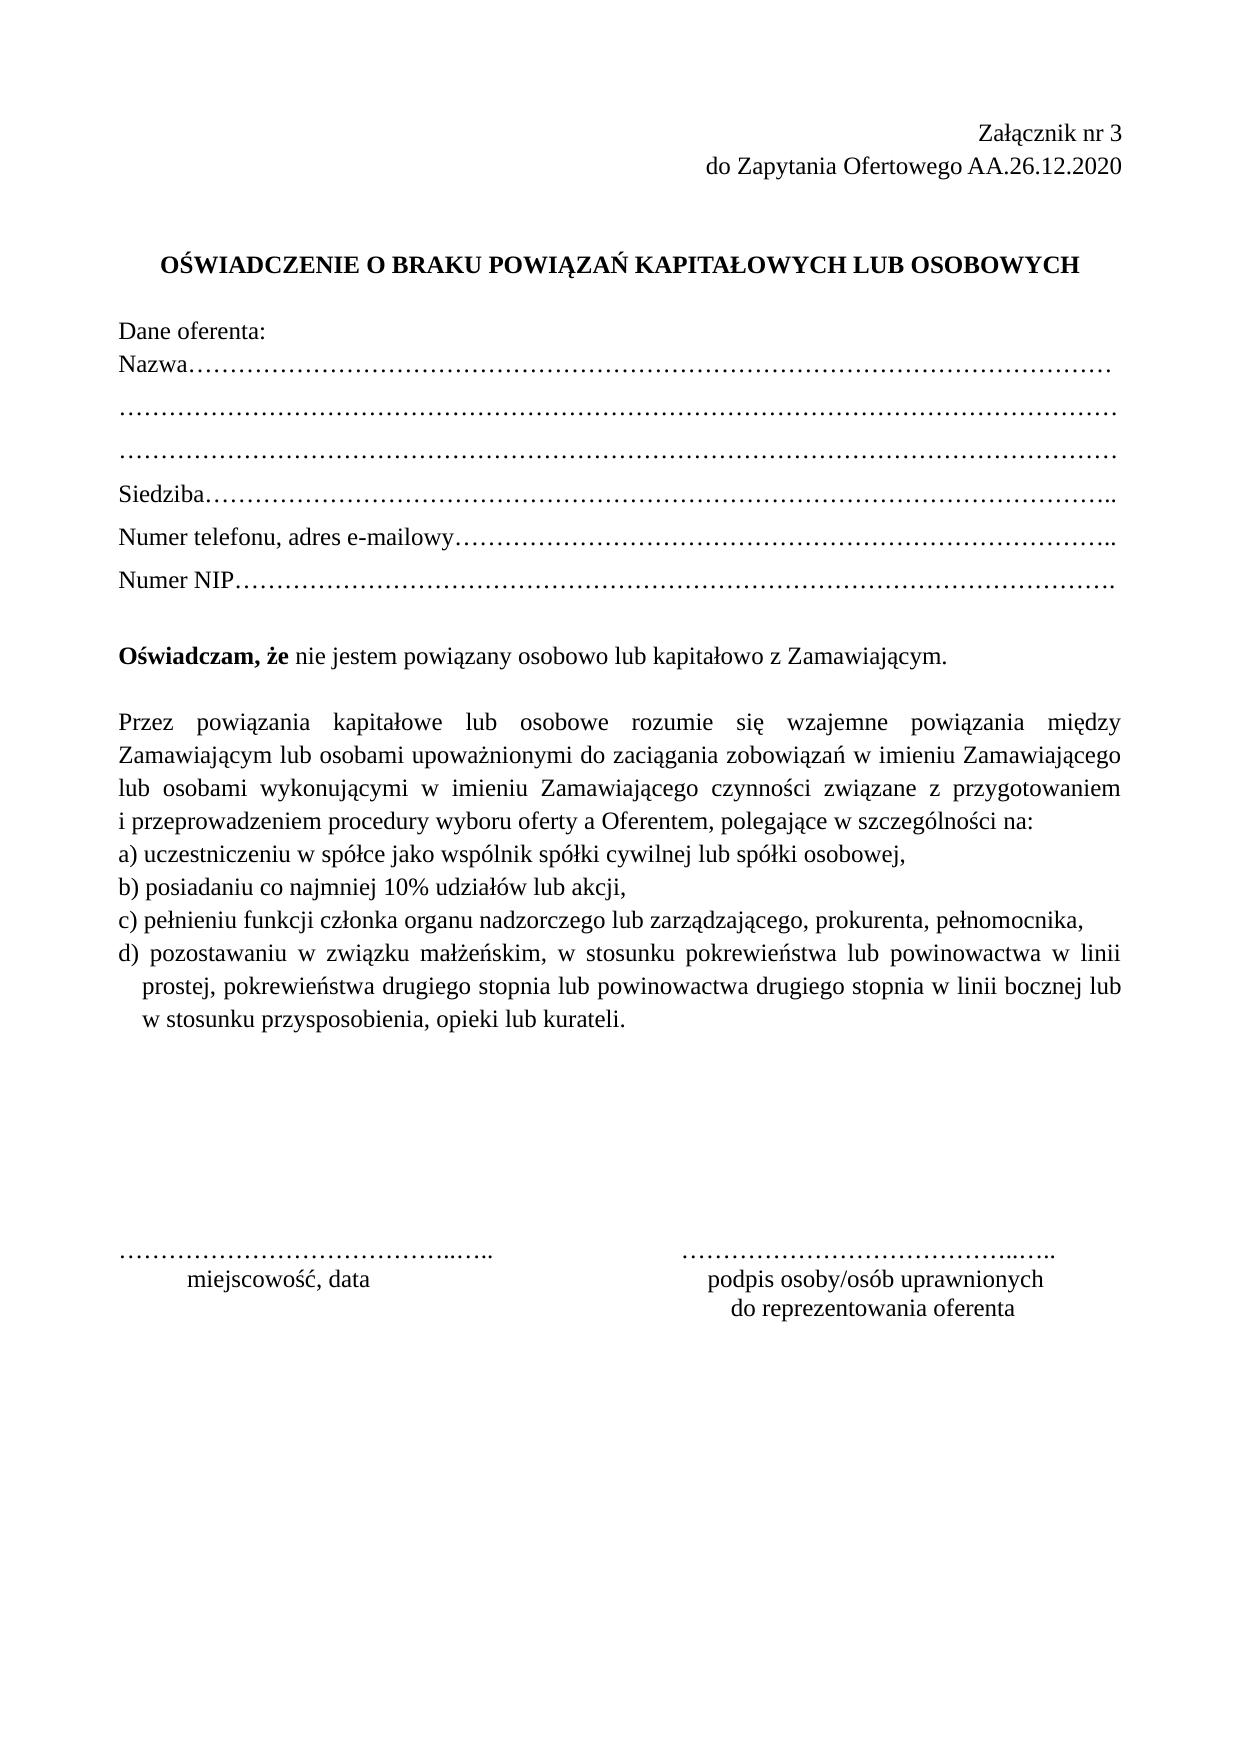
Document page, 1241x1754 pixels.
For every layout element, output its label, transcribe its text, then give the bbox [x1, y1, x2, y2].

text b) posiadaniu co najmniej 10% udziałów lub akcji, [118, 872, 1122, 901]
text a) uczestniczeniu w spółce jako wspólnik spółki cywilnej lub spółki osobowej, [118, 839, 1122, 868]
text Numer telefonu, adres e-mailowy…………………………………………………………………….. [118, 522, 1122, 551]
text Oświadczam, że nie jestem powiązany osobowo lub kapitałowo z Zamawiającym. [118, 641, 1122, 670]
text Dane oferenta: [118, 316, 1122, 345]
text Załącznik nr 3 [118, 118, 1122, 147]
text c) pełnieniu funkcji członka organu nadzorczego lub zarządzającego, prokurenta, pełnomocnika, [118, 905, 1122, 934]
text d) pozostawaniu w związku małżeńskim, w stosunku pokrewieństwa lub powinowactwa w linii prostej, pokrewieństwa drugiego stopnia lub powinowactwa drugiego stopnia w linii bocznej lub w stosunku przysposobienia, opieki lub kurateli. [118, 938, 1122, 1033]
text do reprezentowania oferenta [118, 1293, 1122, 1322]
text do Zapytania Ofertowego AA.26.12.2020 [118, 151, 1122, 180]
text miejscowość, data podpis osoby/osób uprawnionych [118, 1264, 1122, 1293]
text …………………………………..….. …………………………………..….. [118, 1235, 1122, 1264]
text Siedziba……………………………………………………………………………………………….. [118, 479, 1122, 507]
text Numer NIP……………………………………………………………………………………………. [118, 565, 1122, 594]
text Nazwa………………………………………………………………………………………………… [118, 349, 1122, 378]
text OŚWIADCZENIE O BRAKU POWIĄZAŃ KAPITAŁOWYCH LUB OSOBOWYCH [118, 250, 1122, 279]
text ………………………………………………………………………………………………………… [118, 436, 1122, 464]
text ………………………………………………………………………………………………………… [118, 392, 1122, 421]
text Przez powiązania kapitałowe lub osobowe rozumie się wzajemne powiązania między Zamawiającym lub osobami upoważnionymi do zaciągania zobowiązań w imieniu Zamawiającego lub osobami wykonującymi w imieniu Zamawiającego czynności związane z przygotowaniem i przeprowadzeniem procedury wyboru oferty a Oferentem, polegające w szczególności na: [118, 707, 1122, 835]
